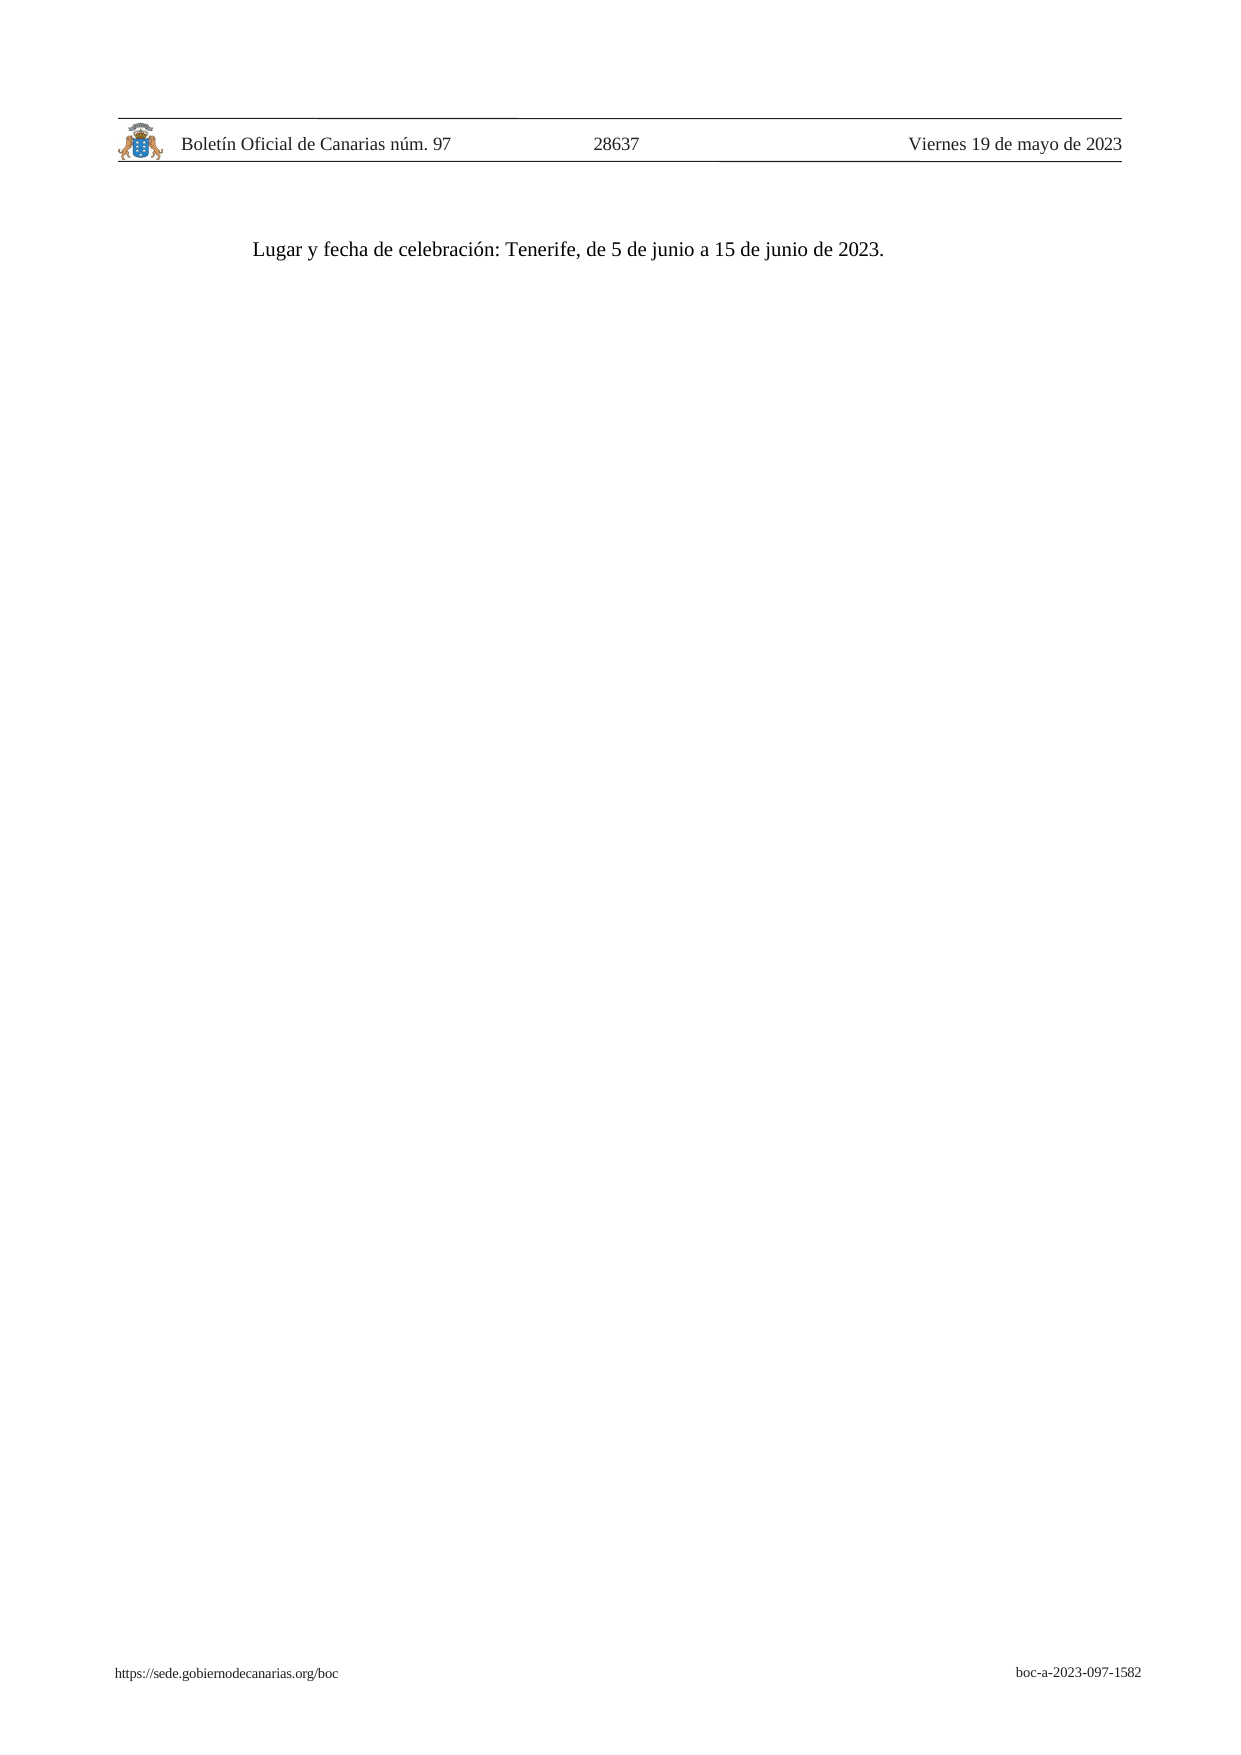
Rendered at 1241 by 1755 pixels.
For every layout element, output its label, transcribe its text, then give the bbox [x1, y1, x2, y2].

text Lugar y fecha de celebración: Tenerife, de 5 de junio a 15 de junio de 2023. [252, 238, 1066, 262]
